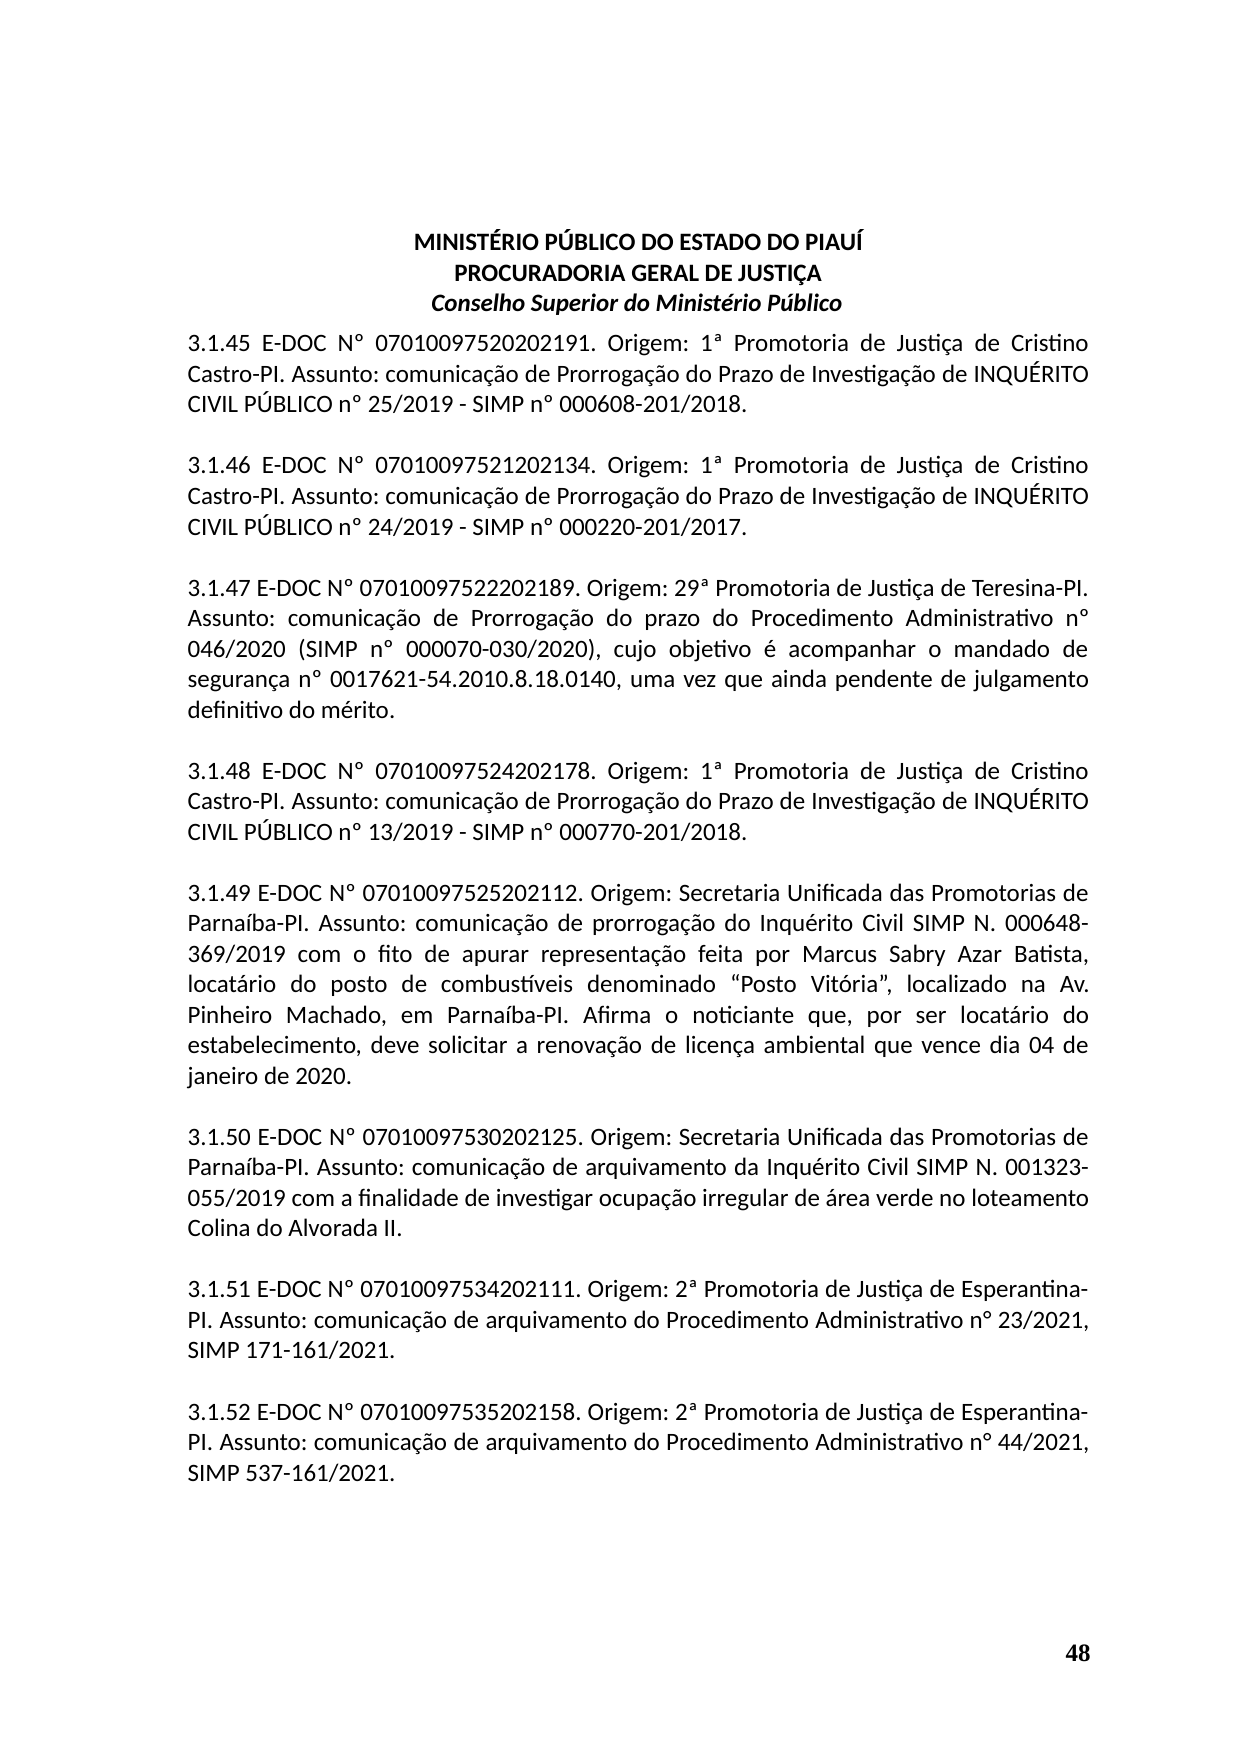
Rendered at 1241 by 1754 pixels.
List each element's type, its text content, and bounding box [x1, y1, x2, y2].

text 3.1.46 E-DOC Nº 07010097521202134. Origem: 1ª Promotoria de Justiça de Cristino Castro-PI. Assunto: comunicação de Prorrogação do Prazo de Investigação de INQUÉRITO CIVIL PÚBLICO nº 24/2019 - SIMP nº 000220-201/2017. [187, 449, 1090, 541]
text 3.1.50 E-DOC Nº 07010097530202125. Origem: Secretaria Unificada das Promotorias de Parnaíba-PI. Assunto: comunicação de arquivamento da Inquérito Civil SIMP N. 001323-055/2019 com a finalidade de investigar ocupação irregular de área verde no loteamento Colina do Alvorada II. [187, 1121, 1090, 1243]
text 3.1.48 E-DOC Nº 07010097524202178. Origem: 1ª Promotoria de Justiça de Cristino Castro-PI. Assunto: comunicação de Prorrogação do Prazo de Investigação de INQUÉRITO CIVIL PÚBLICO nº 13/2019 - SIMP nº 000770-201/2018. [187, 755, 1090, 846]
text 3.1.52 E-DOC Nº 07010097535202158. Origem: 2ª Promotoria de Justiça de Esperantina-PI. Assunto: comunicação de arquivamento do Procedimento Administrativo n° 44/2021, SIMP 537-161/2021. [187, 1396, 1090, 1487]
text 3.1.47 E-DOC Nº 07010097522202189. Origem: 29ª Promotoria de Justiça de Teresina-PI. Assunto: comunicação de Prorrogação do prazo do Procedimento Administrativo nº 046/2020 (SIMP nº 000070-030/2020), cujo objetivo é acompanhar o mandado de segurança nº 0017621-54.2010.8.18.0140, uma vez que ainda pendente de julgamento definitivo do mérito. [187, 572, 1090, 724]
text 3.1.49 E-DOC Nº 07010097525202112. Origem: Secretaria Unificada das Promotorias de Parnaíba-PI. Assunto: comunicação de prorrogação do Inquérito Civil SIMP N. 000648-369/2019 com o fito de apurar representação feita por Marcus Sabry Azar Batista, locatário do posto de combustíveis denominado “Posto Vitória”, localizado na Av. Pinheiro Machado, em Parnaíba-PI. Afirma o noticiante que, por ser locatário do estabelecimento, deve solicitar a renovação de licença ambiental que vence dia 04 de janeiro de 2020. [187, 877, 1090, 1091]
text 3.1.45 E-DOC Nº 07010097520202191. Origem: 1ª Promotoria de Justiça de Cristino Castro-PI. Assunto: comunicação de Prorrogação do Prazo de Investigação de INQUÉRITO CIVIL PÚBLICO nº 25/2019 - SIMP nº 000608-201/2018. [187, 327, 1090, 419]
text 3.1.51 E-DOC Nº 07010097534202111. Origem: 2ª Promotoria de Justiça de Esperantina-PI. Assunto: comunicação de arquivamento do Procedimento Administrativo n° 23/2021, SIMP 171-161/2021. [187, 1274, 1090, 1365]
